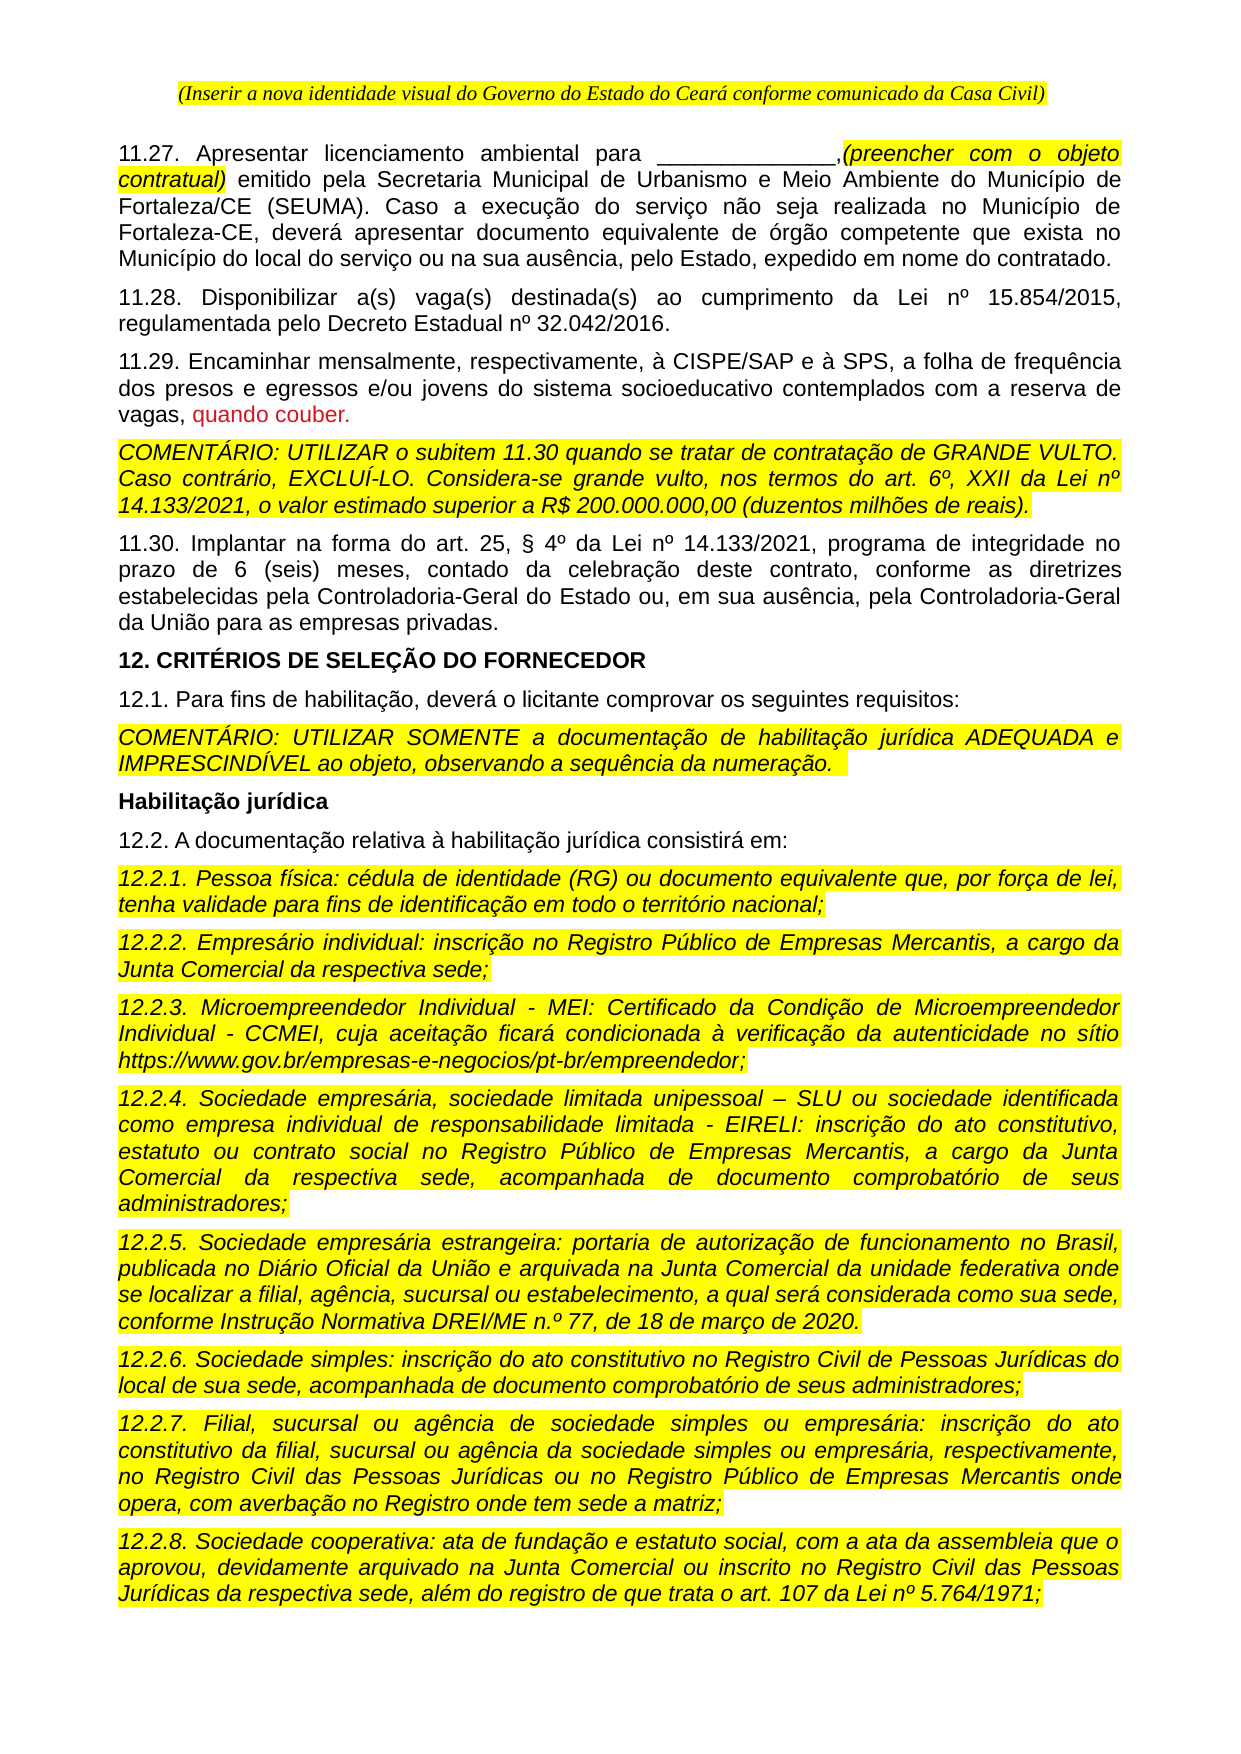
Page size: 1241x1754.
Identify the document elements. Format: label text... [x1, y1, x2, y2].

text 12.2. A documentação relativa à habilitação jurídica consistirá em: [118, 827, 1122, 853]
text COMENTÁRIO: UTILIZAR SOMENTE a documentação de habilitação jurídica ADEQUADA e IMPRESCINDÍVEL ao objeto, observando a sequência da numeração. [118, 724, 1122, 776]
text 12.1. Para fins de habilitação, deverá o licitante comprovar os seguintes requisitos: [118, 686, 1122, 712]
text Habilitação jurídica [118, 788, 1122, 815]
text 11.27. Apresentar licenciamento ambiental para ______________,(preencher com o objeto contratual) emitido pela Secretaria Municipal de Urbanismo e Meio Ambiente do Município de Fortaleza/CE (SEUMA). Caso a execução do serviço não seja realizada no Município de Fortaleza-CE, deverá apresentar documento equivalente de órgão competente que exista no Município do local do serviço ou na sua ausência, pelo Estado, expedido em nome do contratado. [118, 140, 1122, 272]
text 12.2.5. Sociedade empresária estrangeira: portaria de autorização de funcionamento no Brasil, publicada no Diário Oficial da União e arquivada na Junta Comercial da unidade federativa onde se localizar a filial, agência, sucursal ou estabelecimento, a qual será considerada como sua sede, conforme Instrução Normativa DREI/ME n.º 77, de 18 de março de 2020. [118, 1228, 1122, 1334]
text 12.2.3. Microempreendedor Individual - MEI: Certificado da Condição de Microempreendedor Individual - CCMEI, cuja aceitação ficará condicionada à verificação da autenticidade no sítio https://www.gov.br/empresas-e-negocios/pt-br/empreendedor; [118, 994, 1122, 1073]
text 12.2.6. Sociedade simples: inscrição do ato constitutivo no Registro Civil de Pessoas Jurídicas do local de sua sede, acompanhada de documento comprobatório de seus administradores; [118, 1346, 1122, 1398]
text COMENTÁRIO: UTILIZAR o subitem 11.30 quando se tratar de contratação de GRANDE VULTO. Caso contrário, EXCLUÍ-LO. Considera-se grande vulto, nos termos do art. 6º, XXII da Lei nº 14.133/2021, o valor estimado superior a R$ 200.000.000,00 (duzentos milhões de reais). [118, 439, 1122, 518]
text 12.2.2. Empresário individual: inscrição no Registro Público de Empresas Mercantis, a cargo da Junta Comercial da respectiva sede; [118, 929, 1122, 982]
text 11.28. Disponibilizar a(s) vaga(s) destinada(s) ao cumprimento da Lei nº 15.854/2015, regulamentada pelo Decreto Estadual nº 32.042/2016. [118, 283, 1122, 336]
text 12.2.1. Pessoa física: cédula de identidade (RG) ou documento equivalente que, por força de lei, tenha validade para fins de identificação em todo o território nacional; [118, 865, 1122, 917]
text 12. CRITÉRIOS DE SELEÇÃO DO FORNECEDOR [118, 647, 1122, 674]
text 12.2.7. Filial, sucursal ou agência de sociedade simples ou empresária: inscrição do ato constitutivo da filial, sucursal ou agência da sociedade simples ou empresária, respectivamente, no Registro Civil das Pessoas Jurídicas ou no Registro Público de Empresas Mercantis onde opera, com averbação no Registro onde tem sede a matriz; [118, 1410, 1122, 1516]
text 12.2.8. Sociedade cooperativa: ata de fundação e estatuto social, com a ata da assembleia que o aprovou, devidamente arquivado na Junta Comercial ou inscrito no Registro Civil das Pessoas Jurídicas da respectiva sede, além do registro de que trata o art. 107 da Lei nº 5.764/1971; [118, 1528, 1122, 1607]
text 11.30. Implantar na forma do art. 25, § 4º da Lei nº 14.133/2021, programa de integridade no prazo de 6 (seis) meses, contado da celebração deste contrato, conforme as diretrizes estabelecidas pela Controladoria-Geral do Estado ou, em sua ausência, pela Controladoria-Geral da União para as empresas privadas. [118, 530, 1122, 635]
text 11.29. Encaminhar mensalmente, respectivamente, à CISPE/SAP e à SPS, a folha de frequência dos presos e egressos e/ou jovens do sistema socioeducativo contemplados com a reserva de vagas, quando couber. [118, 348, 1122, 427]
text 12.2.4. Sociedade empresária, sociedade limitada unipessoal – SLU ou sociedade identificada como empresa individual de responsabilidade limitada - EIRELI: inscrição do ato constitutivo, estatuto ou contrato social no Registro Público de Empresas Mercantis, a cargo da Junta Comercial da respectiva sede, acompanhada de documento comprobatório de seus administradores; [118, 1085, 1122, 1217]
